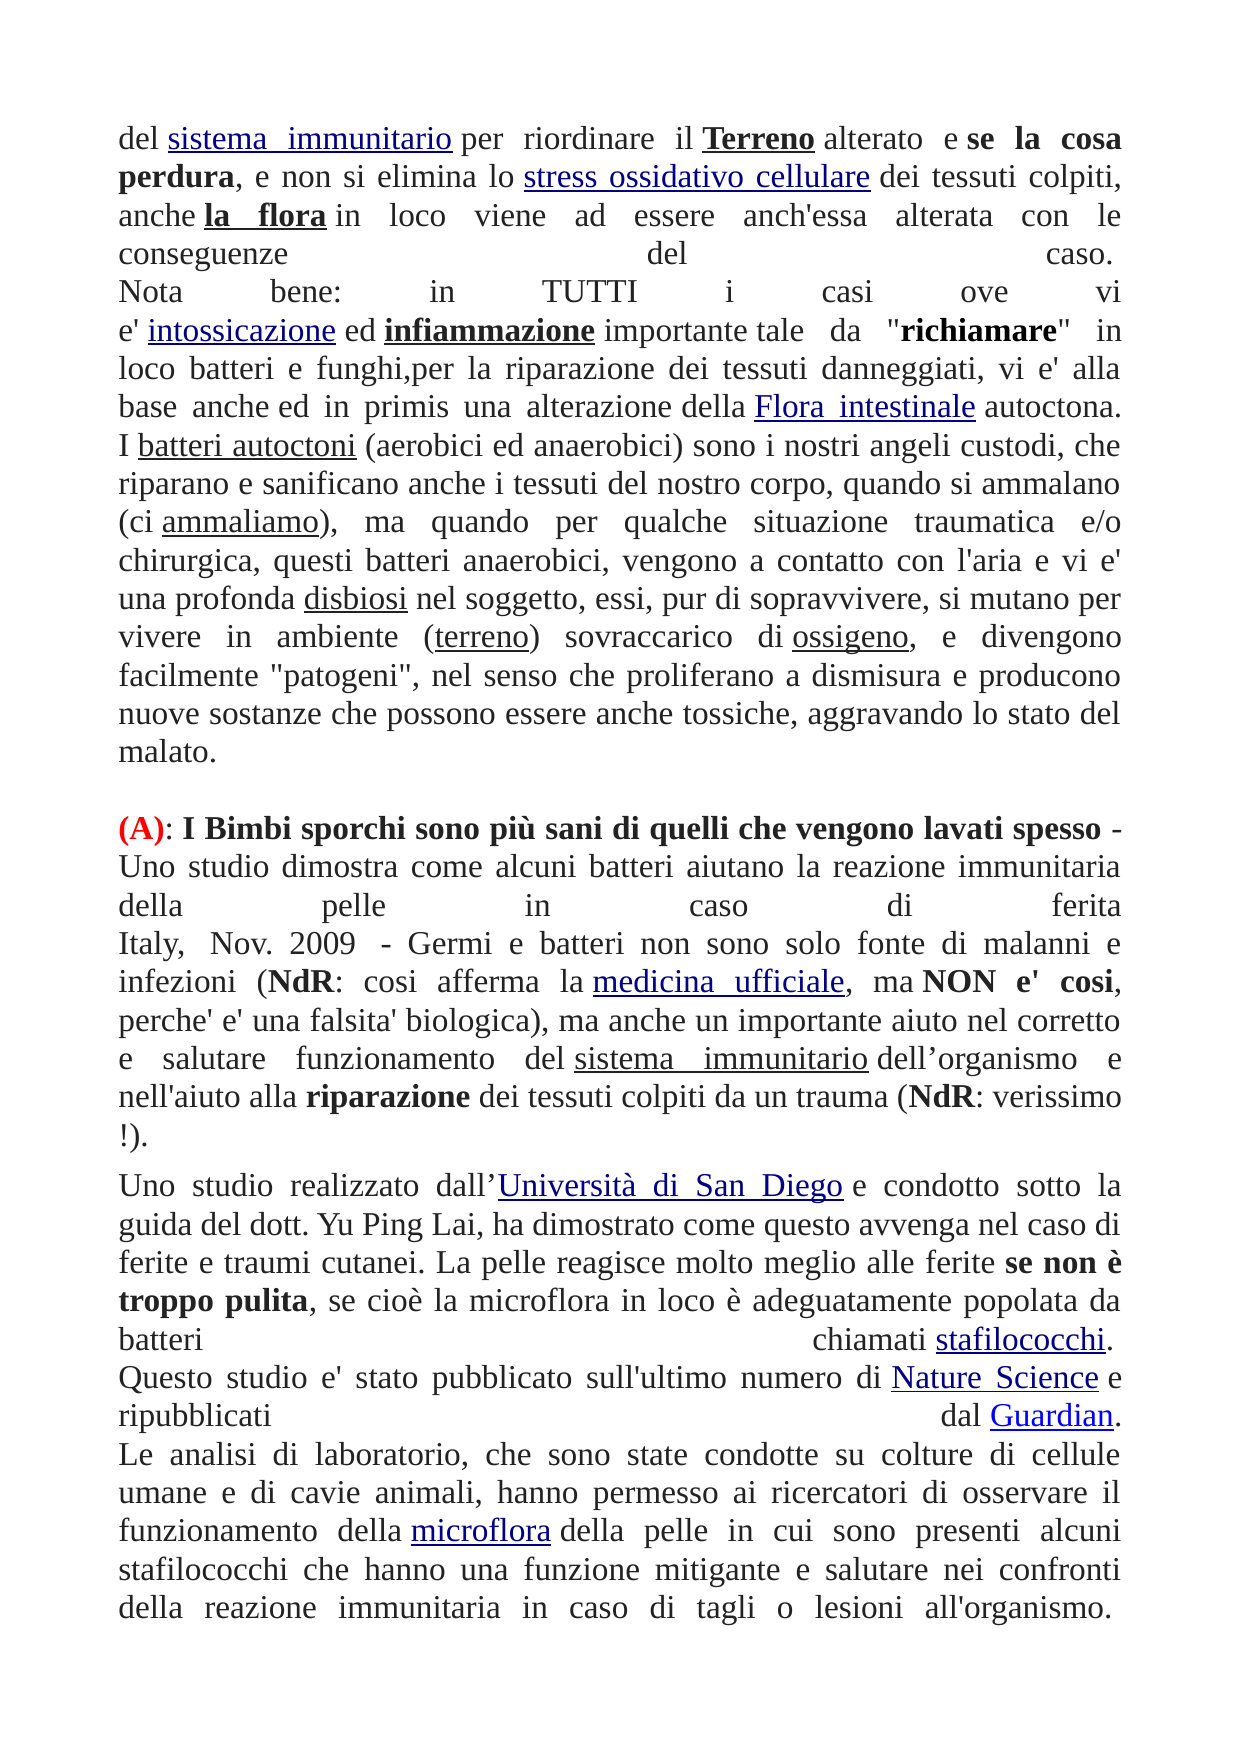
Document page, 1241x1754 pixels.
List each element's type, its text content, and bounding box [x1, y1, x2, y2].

text Uno studio realizzato dall’Università di San Diego e condotto sotto la guida del dott. Yu Ping Lai, ha dimostrato come questo avvenga nel caso di ferite e traumi cutanei. La pelle reagisce molto meglio alle ferite se non è troppo pulita, se cioè la microflora in loco è adeguatamente popolata da batteri chiamati stafilococchi. Questo studio e' stato pubblicato sull'ultimo numero di Nature Science e ripubblicati dal Guardian. Le analisi di laboratorio, che sono state condotte su colture di cellule umane e di cavie animali, hanno permesso ai ricercatori di osservare il funzionamento della microflora della pelle in cui sono presenti alcuni stafilococchi che hanno una funzione mitigante e salutare nei confronti della reazione immunitaria in caso di tagli o lesioni all'organismo. [118, 1166, 1122, 1626]
text del sistema immunitario per riordinare il Terreno alterato e se la cosa perdura, e non si elimina lo stress ossidativo cellulare dei tessuti colpiti, anche la flora in loco viene ad essere anch'essa alterata con le conseguenze del caso. Nota bene: in TUTTI i casi ove vi e' intossicazione ed infiammazione importante tale da "richiamare" in loco batteri e funghi,per la riparazione dei tessuti danneggiati, vi e' alla base anche ed in primis una alterazione della Flora intestinale autoctona. I batteri autoctoni (aerobici ed anaerobici) sono i nostri angeli custodi, che riparano e sanificano anche i tessuti del nostro corpo, quando si ammalano (ci ammaliamo), ma quando per qualche situazione traumatica e/o chirurgica, questi batteri anaerobici, vengono a contatto con l'aria e vi e' una profonda disbiosi nel soggetto, essi, pur di sopravvivere, si mutano per vivere in ambiente (terreno) sovraccarico di ossigeno, e divengono facilmente "patogeni", nel senso che proliferano a dismisura e producono nuove sostanze che possono essere anche tossiche, aggravando lo stato del malato. (A): I Bimbi sporchi sono più sani di quelli che vengono lavati spesso - Uno studio dimostra come alcuni batteri aiutano la reazione immunitaria della pelle in caso di ferita Italy, Nov. 2009 - Germi e batteri non sono solo fonte di malanni e infezioni (NdR: cosi afferma la medicina ufficiale, ma NON e' cosi, perche' e' una falsita' biologica), ma anche un importante aiuto nel corretto e salutare funzionamento del sistema immunitario dell’organismo e nell'aiuto alla riparazione dei tessuti colpiti da un trauma (NdR: verissimo !). [118, 118, 1122, 1153]
